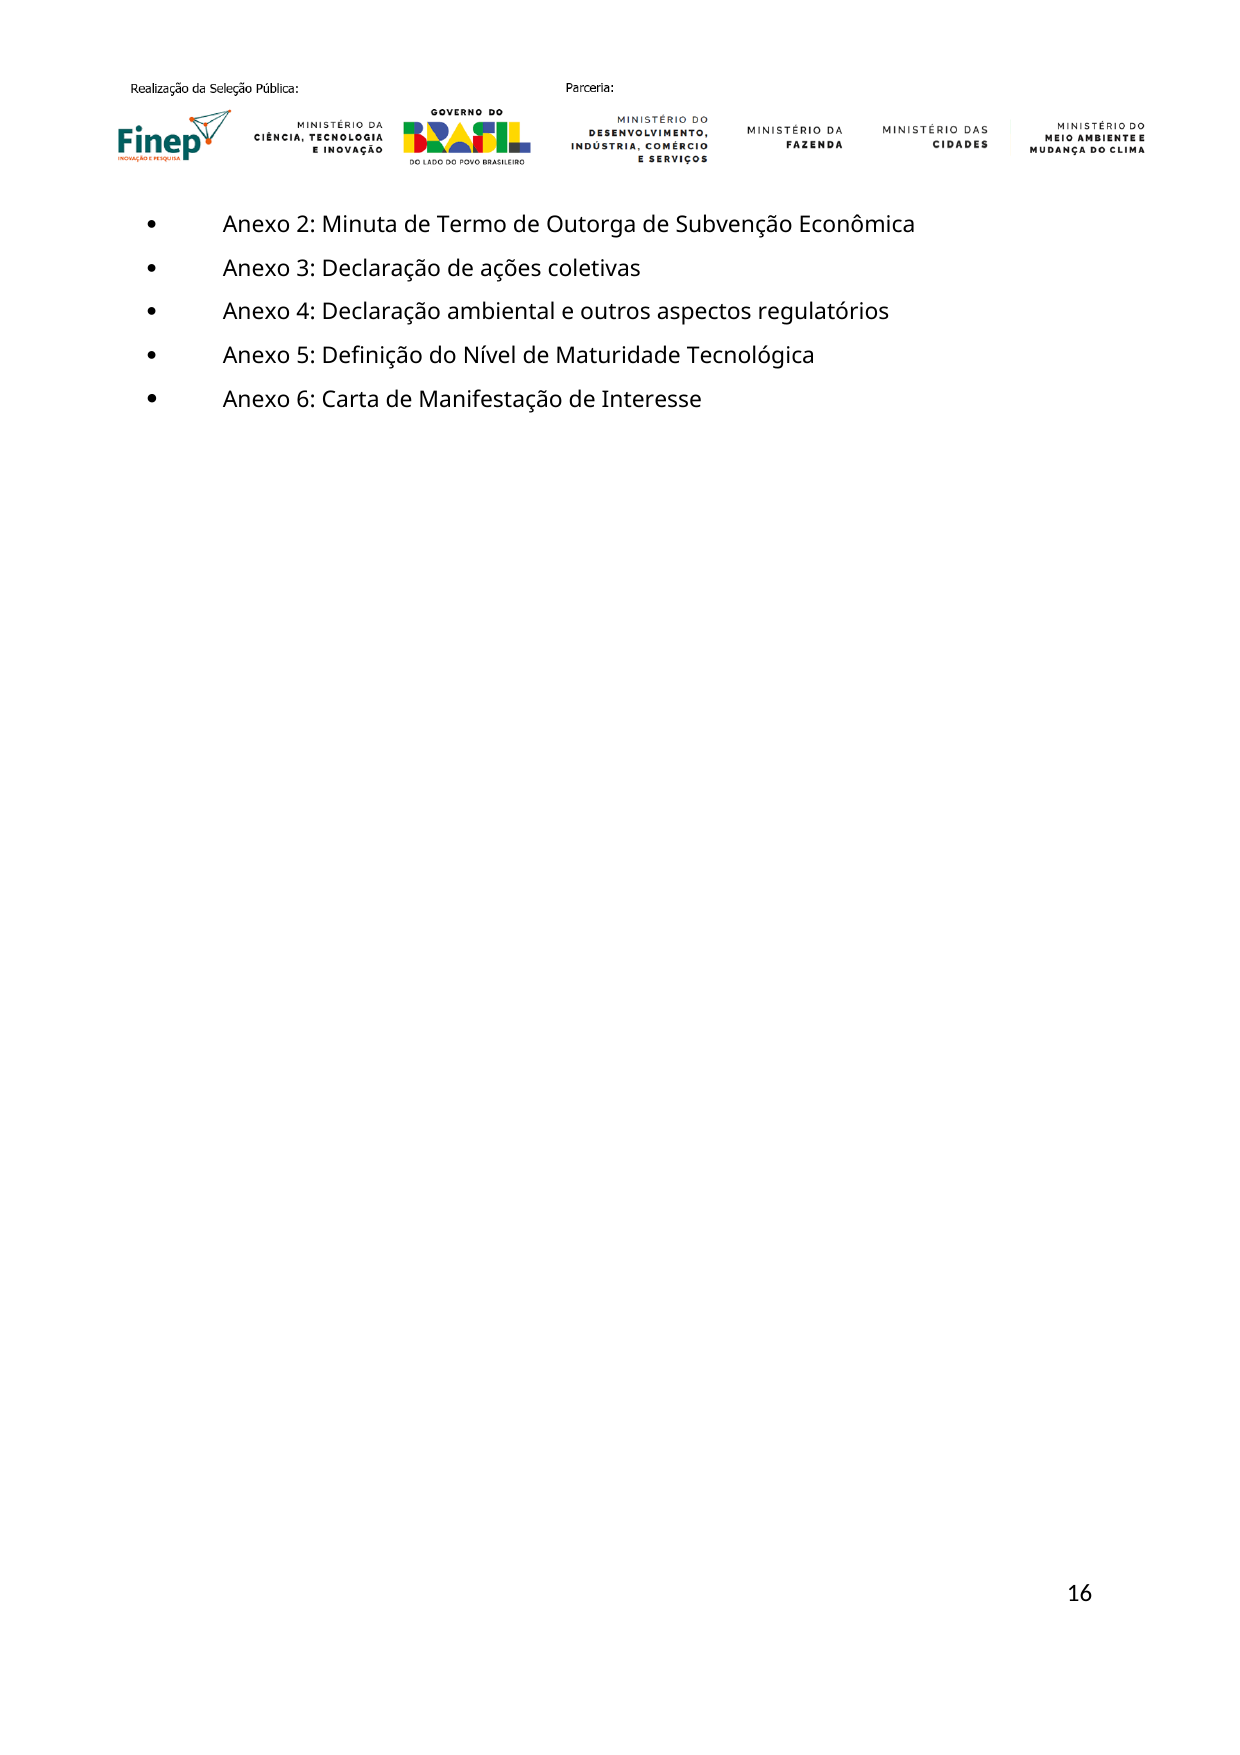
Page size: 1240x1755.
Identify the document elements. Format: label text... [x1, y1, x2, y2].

list Anexo 2: Minuta de Termo de Outorga de Subvenção Econômica [148, 208, 1092, 239]
list Anexo 6: Carta de Manifestação de Interesse [148, 383, 1092, 414]
list Anexo 5: Definição do Nível de Maturidade Tecnológica [148, 339, 1092, 370]
list Anexo 4: Declaração ambiental e outros aspectos regulatórios [148, 295, 1092, 327]
list Anexo 3: Declaração de ações coletivas [148, 252, 1092, 283]
